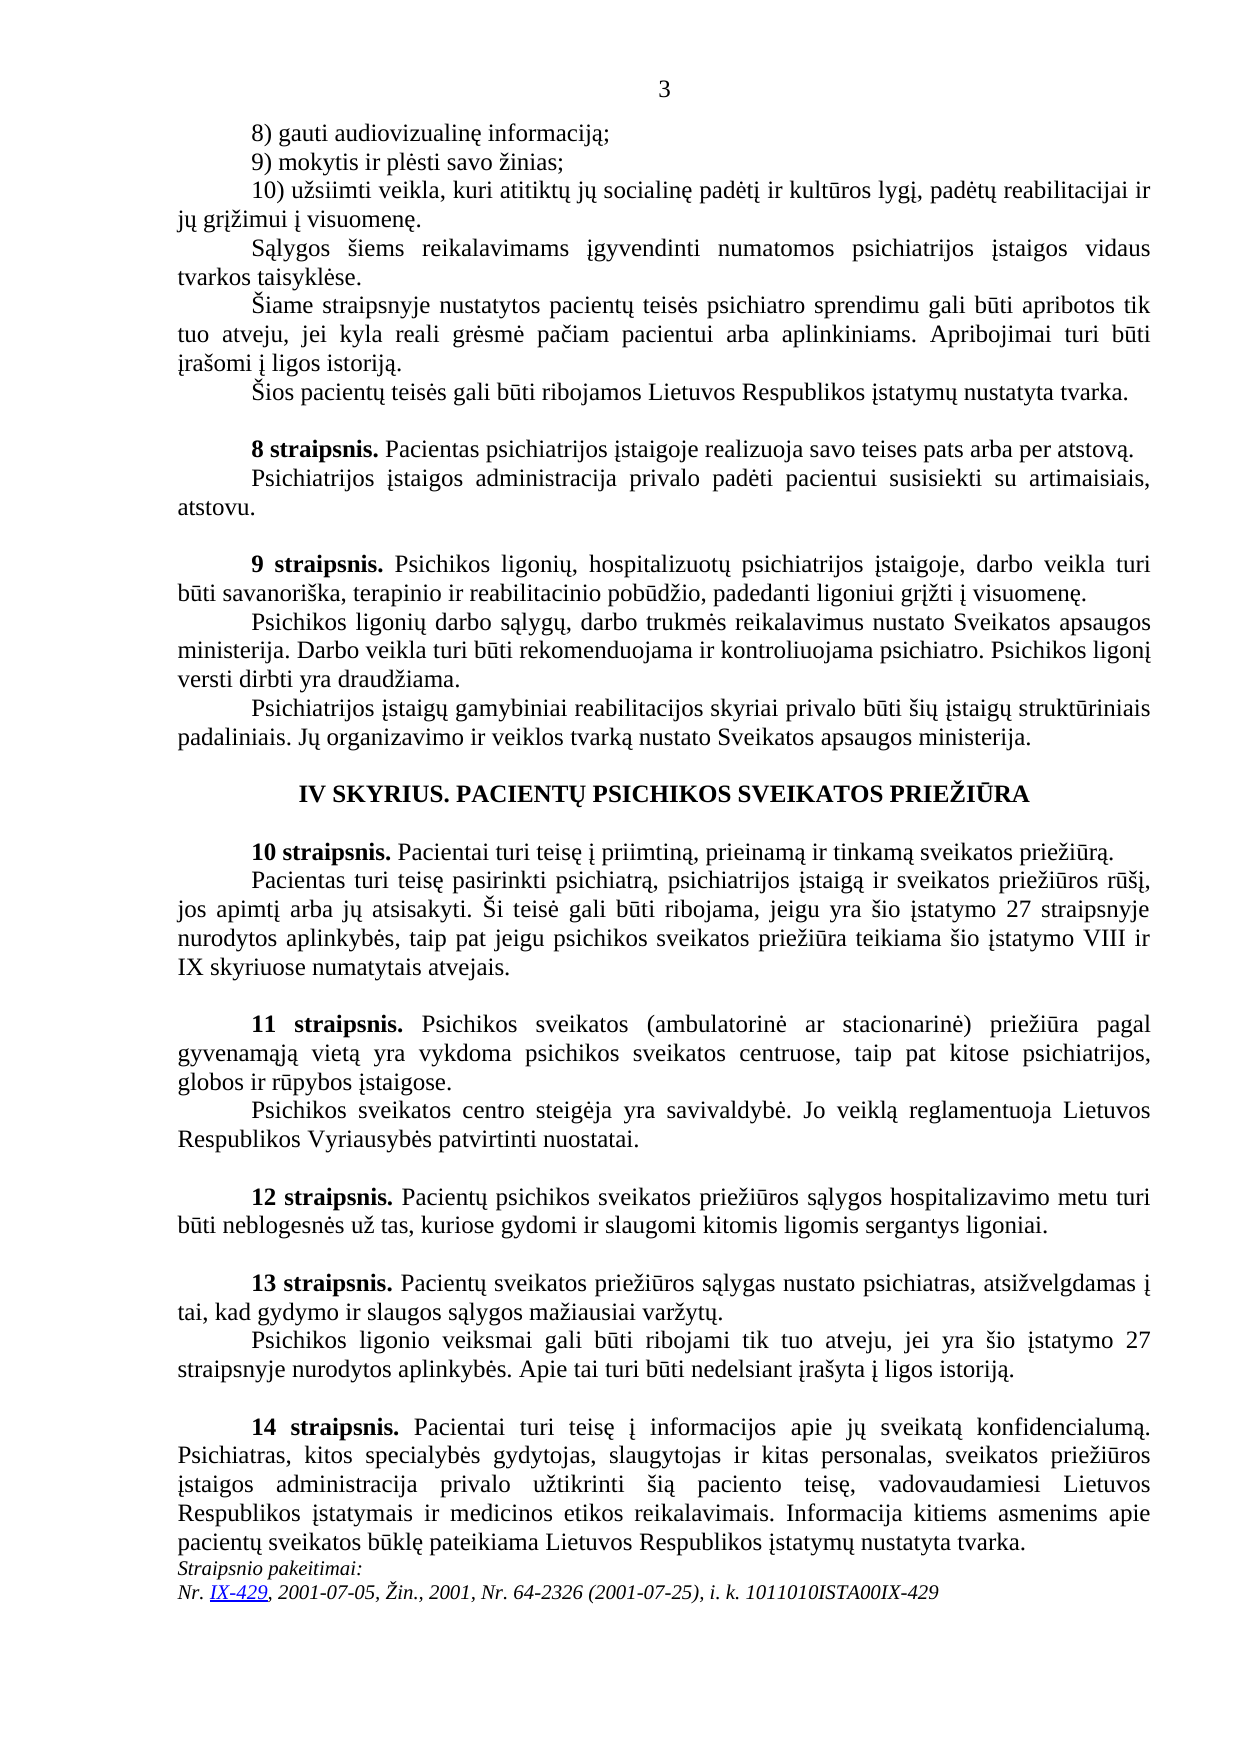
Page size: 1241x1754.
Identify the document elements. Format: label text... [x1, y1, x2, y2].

text 10) užsiimti veikla, kuri atitiktų jų socialinę padėtį ir kultūros lygį, padėtų reabilitacijai ir jų grįžimui į visuomenę. [177, 176, 1152, 233]
text 8 straipsnis. Pacientas psichiatrijos įstaigoje realizuoja savo teises pats arba per atstovą. [177, 434, 1152, 463]
text Nr. IX-429, 2001-07-05, Žin., 2001, Nr. 64-2326 (2001-07-25), i. k. 1011010ISTA00IX-429 [177, 1580, 1152, 1604]
text Straipsnio pakeitimai: [177, 1556, 1152, 1580]
text 13 straipsnis. Pacientų sveikatos priežiūros sąlygas nustato psichiatras, atsižvelgdamas į tai, kad gydymo ir slaugos sąlygos mažiausiai varžytų. [177, 1268, 1152, 1326]
text 10 straipsnis. Pacientai turi teisę į priimtiną, prieinamą ir tinkamą sveikatos priežiūrą. [177, 837, 1152, 866]
text Psichiatrijos įstaigų gamybiniai reabilitacijos skyriai privalo būti šių įstaigų struktūriniais padaliniais. Jų organizavimo ir veiklos tvarką nustato Sveikatos apsaugos ministerija. [177, 693, 1152, 751]
text Sąlygos šiems reikalavimams įgyvendinti numatomos psichiatrijos įstaigos vidaus tvarkos taisyklėse. [177, 233, 1152, 291]
text Psichikos ligonio veiksmai gali būti ribojami tik tuo atveju, jei yra šio įstatymo 27 straipsnyje nurodytos aplinkybės. Apie tai turi būti nedelsiant įrašyta į ligos istoriją. [177, 1326, 1152, 1383]
text Psichiatrijos įstaigos administracija privalo padėti pacientui susisiekti su artimaisiais, atstovu. [177, 463, 1152, 521]
text 9 straipsnis. Psichikos ligonių, hospitalizuotų psichiatrijos įstaigoje, darbo veikla turi būti savanoriška, terapinio ir reabilitacinio pobūdžio, padedanti ligoniui grįžti į visuomenę. [177, 549, 1152, 607]
text Psichikos sveikatos centro steigėja yra savivaldybė. Jo veiklą reglamentuoja Lietuvos Respublikos Vyriausybės patvirtinti nuostatai. [177, 1096, 1152, 1153]
text IV SKYRIUS. PACIENTŲ PSICHIKOS SVEIKATOS PRIEŽIŪRA [177, 779, 1152, 808]
text 9) mokytis ir plėsti savo žinias; [177, 147, 1152, 176]
text Šios pacientų teisės gali būti ribojamos Lietuvos Respublikos įstatymų nustatyta tvarka. [177, 377, 1152, 406]
text 14 straipsnis. Pacientai turi teisę į informacijos apie jų sveikatą konfidencialumą. Psichiatras, kitos specialybės gydytojas, slaugytojas ir kitas personalas, sveikatos priežiūros įstaigos administracija privalo užtikrinti šią paciento teisę, vadovaudamiesi Lietuvos Respublikos įstatymais ir medicinos etikos reikalavimais. Informacija kitiems asmenims apie pacientų sveikatos būklę pateikiama Lietuvos Respublikos įstatymų nustatyta tvarka. [177, 1412, 1152, 1556]
text 12 straipsnis. Pacientų psichikos sveikatos priežiūros sąlygos hospitalizavimo metu turi būti neblogesnės už tas, kuriose gydomi ir slaugomi kitomis ligomis sergantys ligoniai. [177, 1182, 1152, 1239]
text Pacientas turi teisę pasirinkti psichiatrą, psichiatrijos įstaigą ir sveikatos priežiūros rūšį, jos apimtį arba jų atsisakyti. Ši teisė gali būti ribojama, jeigu yra šio įstatymo 27 straipsnyje nurodytos aplinkybės, taip pat jeigu psichikos sveikatos priežiūra teikiama šio įstatymo VIII ir IX skyriuose numatytais atvejais. [177, 866, 1152, 981]
text 8) gauti audiovizualinę informaciją; [177, 118, 1152, 147]
text Šiame straipsnyje nustatytos pacientų teisės psichiatro sprendimu gali būti apribotos tik tuo atveju, jei kyla reali grėsmė pačiam pacientui arba aplinkiniams. Apribojimai turi būti įrašomi į ligos istoriją. [177, 291, 1152, 377]
text 11 straipsnis. Psichikos sveikatos (ambulatorinė ar stacionarinė) priežiūra pagal gyvenamąją vietą yra vykdoma psichikos sveikatos centruose, taip pat kitose psichiatrijos, globos ir rūpybos įstaigose. [177, 1009, 1152, 1096]
text Psichikos ligonių darbo sąlygų, darbo trukmės reikalavimus nustato Sveikatos apsaugos ministerija. Darbo veikla turi būti rekomenduojama ir kontroliuojama psichiatro. Psichikos ligonį versti dirbti yra draudžiama. [177, 607, 1152, 693]
